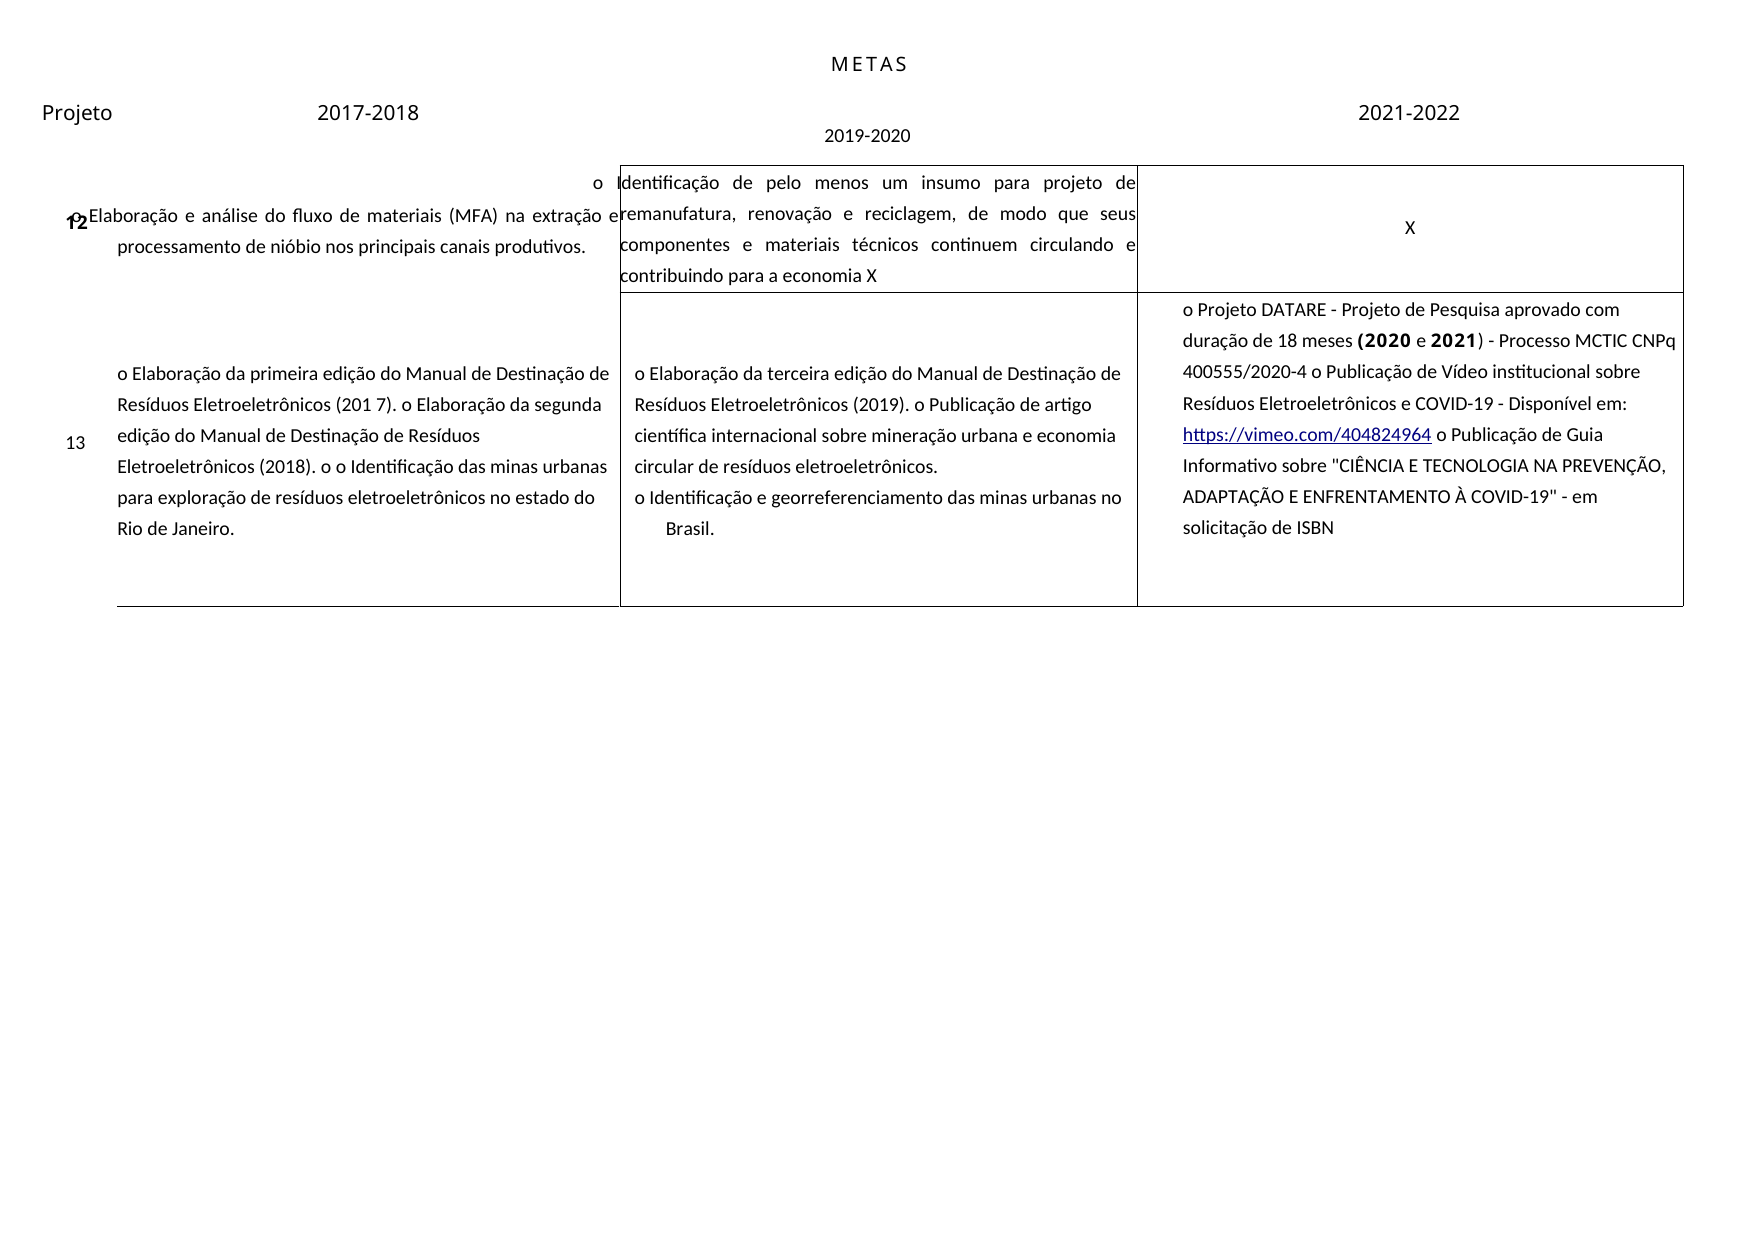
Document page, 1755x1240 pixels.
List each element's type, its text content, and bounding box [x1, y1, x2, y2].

text 13 [65, 434, 91, 454]
text 12 [65, 215, 91, 233]
table_header X [1138, 238, 1683, 292]
table_header o Elaboração e análise do fluxo de materiais (MFA) na extração e processamento de nióbio nos principais canais produtivos. [117, 165, 619, 197]
table_cell o Projeto DATARE - Projeto de Pesquisa aprovado com duração de 18 meses (2020 e 2021) - Processo MCTIC CNPq 400555/2020-4 o Publicação de Vídeo institucional sobre Resíduos Eletroeletrônicos e COVID-19 - Disponível em: https://vimeo.com/404824964 o Publicação de Guia Informativo sobre "CIÊNCIA E TECNOLOGIA NA PREVENÇÃO, ADAPTAÇÃO E ENFRENTAMENTO À COVID-19" - em solicitação de ISBN [1138, 293, 1683, 606]
table_header X [1138, 166, 1683, 218]
table_cell o Elaboração da terceira edição do Manual de Destinação de Resíduos Eletroeletrônicos (2019). o Publicação de artigo científica internacional sobre mineração urbana e economia circular de resíduos eletroeletrônicos. o Identificação e georreferenciamento das minas urbanas no Brasil. [621, 293, 1137, 606]
text 2019-2020 [824, 126, 932, 146]
table_cell o Elaboração da primeira edição do Manual de Destinação de Resíduos Eletroeletrônicos (201 7). o Elaboração da segunda edição do Manual de Destinação de Resíduos Eletroeletrônicos (2018). o o Identificação das minas urbanas para exploração de resíduos eletroeletrônicos no estado do Rio de Janeiro. [117, 542, 619, 606]
table_header o Elaboração e análise do fluxo de materiais (MFA) na extração e processamento de nióbio nos principais canais produtivos. [117, 259, 619, 292]
table_cell o Elaboração da primeira edição do Manual de Destinação de Resíduos Eletroeletrônicos (201 7). o Elaboração da segunda edição do Manual de Destinação de Resíduos Eletroeletrônicos (2018). o o Identificação das minas urbanas para exploração de resíduos eletroeletrônicos no estado do Rio de Janeiro. [117, 292, 619, 356]
